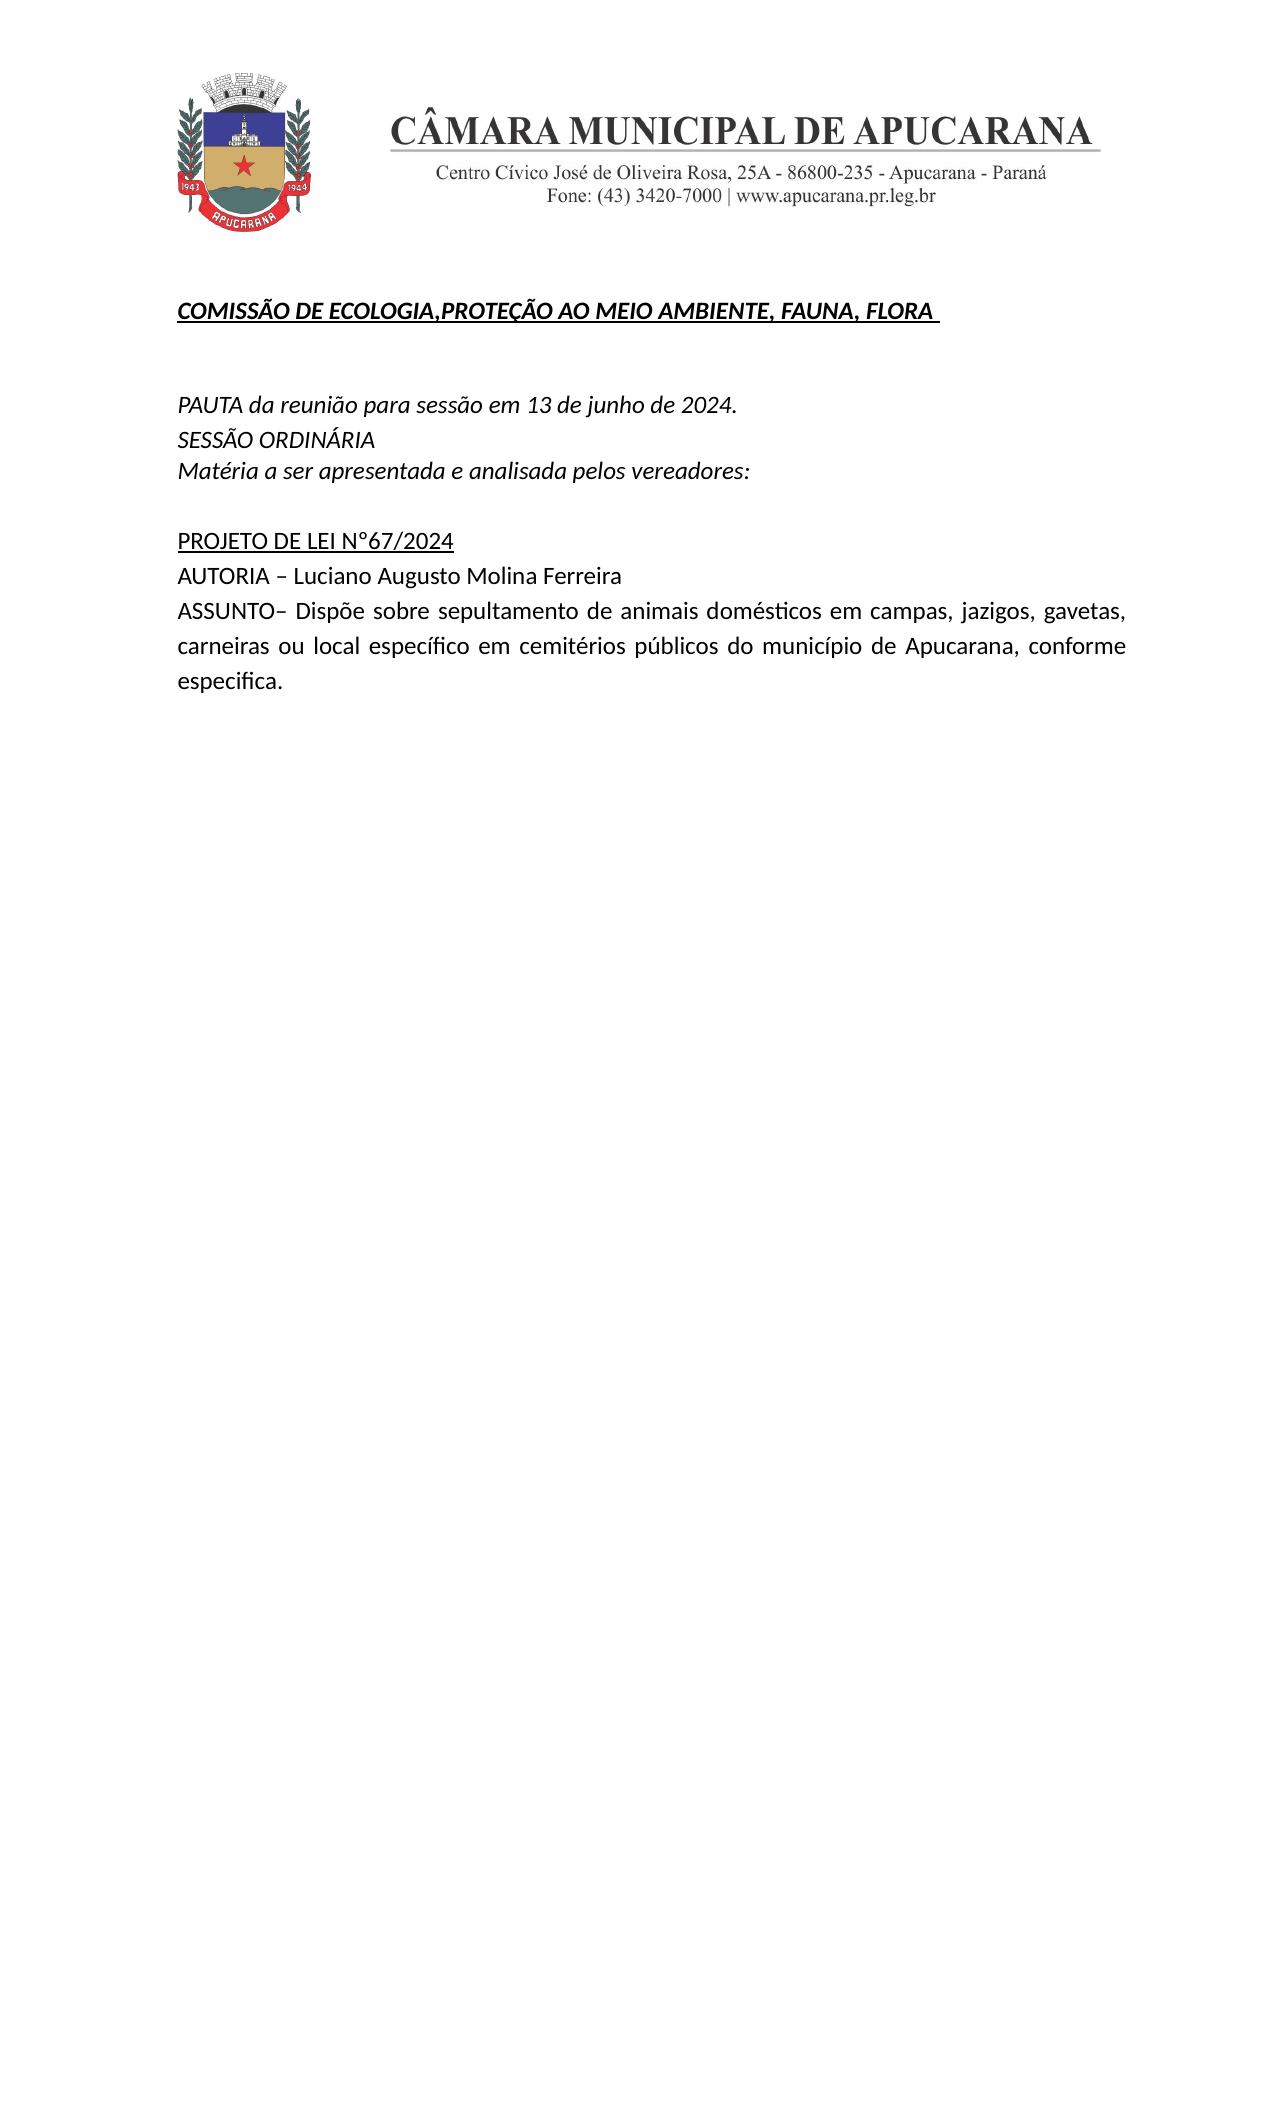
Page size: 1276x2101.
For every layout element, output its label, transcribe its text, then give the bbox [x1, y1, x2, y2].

text AUTORIA – Luciano Augusto Molina Ferreira [177, 560, 1127, 591]
text SESSÃO ORDINÁRIA [177, 425, 1127, 455]
text ASSUNTO– Dispõe sobre sepultamento de animais domésticos em campas, jazigos, gavetas, carneiras ou local específico em cemitérios públicos do município de Apucarana, conforme especifica. [177, 595, 1127, 696]
text PROJETO DE LEI Nº67/2024 [177, 525, 1127, 556]
text COMISSÃO DE ECOLOGIA,PROTEÇÃO AO MEIO AMBIENTE, FAUNA, FLORA [177, 295, 1127, 326]
text PAUTA da reunião para sessão em 13 de junho de 2024. [177, 390, 1127, 420]
text Matéria a ser apresentada e analisada pelos vereadores: [177, 455, 1127, 486]
